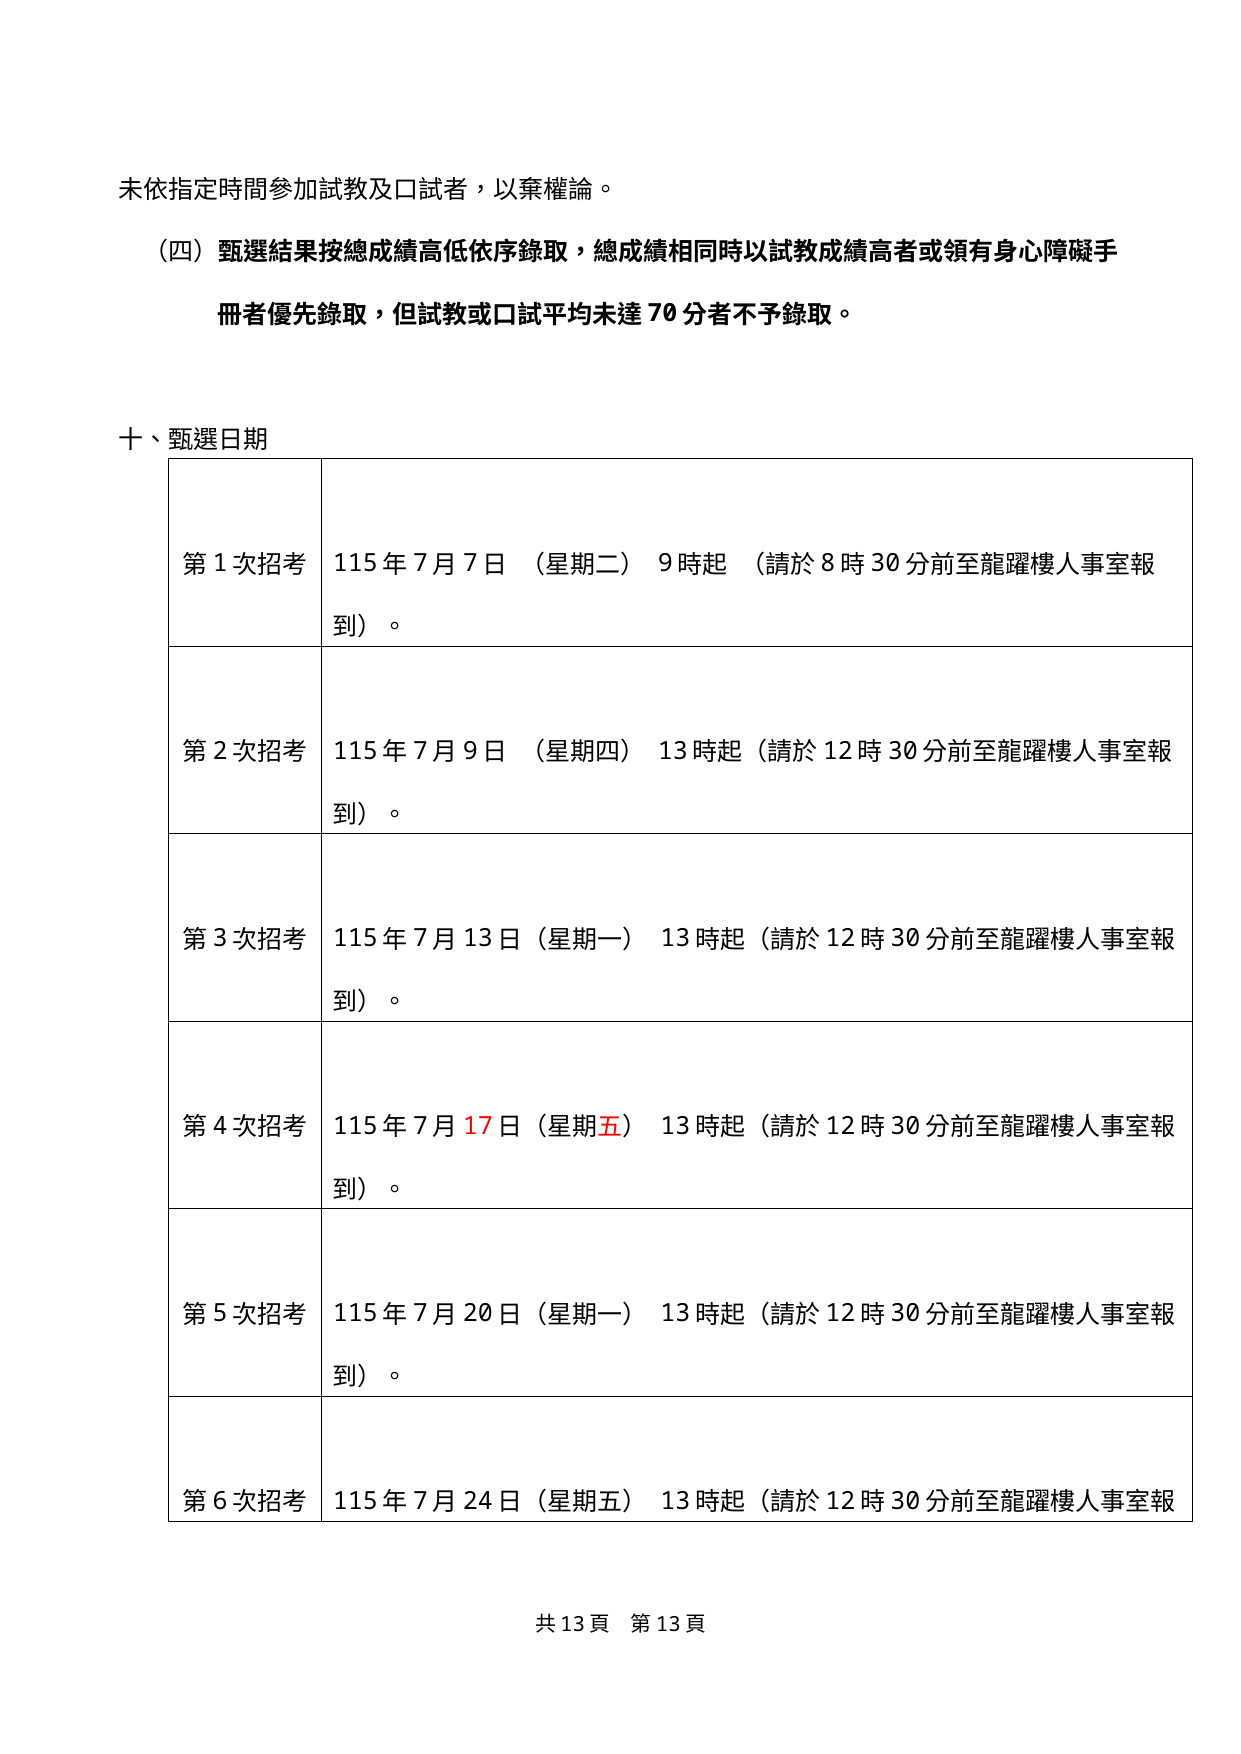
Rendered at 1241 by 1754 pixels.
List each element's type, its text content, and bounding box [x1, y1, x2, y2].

table_cell 第6次招考 [169, 1397, 321, 1521]
table_cell 115年7月9日 （星期四） 13時起（請於12時30分前至龍躍樓人事室報到）。 [322, 647, 1192, 833]
table_header 第1次招考 [169, 459, 321, 646]
table_cell 115年7月17日（星期五） 13時起（請於12時30分前至龍躍樓人事室報到）。 [322, 1022, 1192, 1208]
table_cell 115年7月20日（星期一） 13時起（請於12時30分前至龍躍樓人事室報到）。 [322, 1209, 1192, 1396]
table_header 115年7月7日 （星期二） 9時起 （請於8時30分前至龍躍樓人事室報到）。 [322, 459, 1192, 646]
text 未依指定時間參加試教及口試者，以棄權論。 [118, 146, 1122, 208]
table_cell 115年7月24日（星期五） 13時起（請於12時30分前至龍躍樓人事室報 [322, 1397, 1192, 1521]
text 十、甄選日期 [118, 396, 1122, 458]
table_cell 第5次招考 [169, 1209, 321, 1396]
table_cell 第4次招考 [169, 1022, 321, 1208]
table_cell 115年7月13日（星期一） 13時起（請於12時30分前至龍躍樓人事室報到）。 [322, 834, 1192, 1021]
text （四）甄選結果按總成績高低依序錄取，總成績相同時以試教成績高者或領有身心障礙手冊者優先錄取，但試教或口試平均未達70分者不予錄取。 [143, 208, 1122, 333]
table_cell 第3次招考 [169, 834, 321, 1021]
table_cell 第2次招考 [169, 647, 321, 833]
